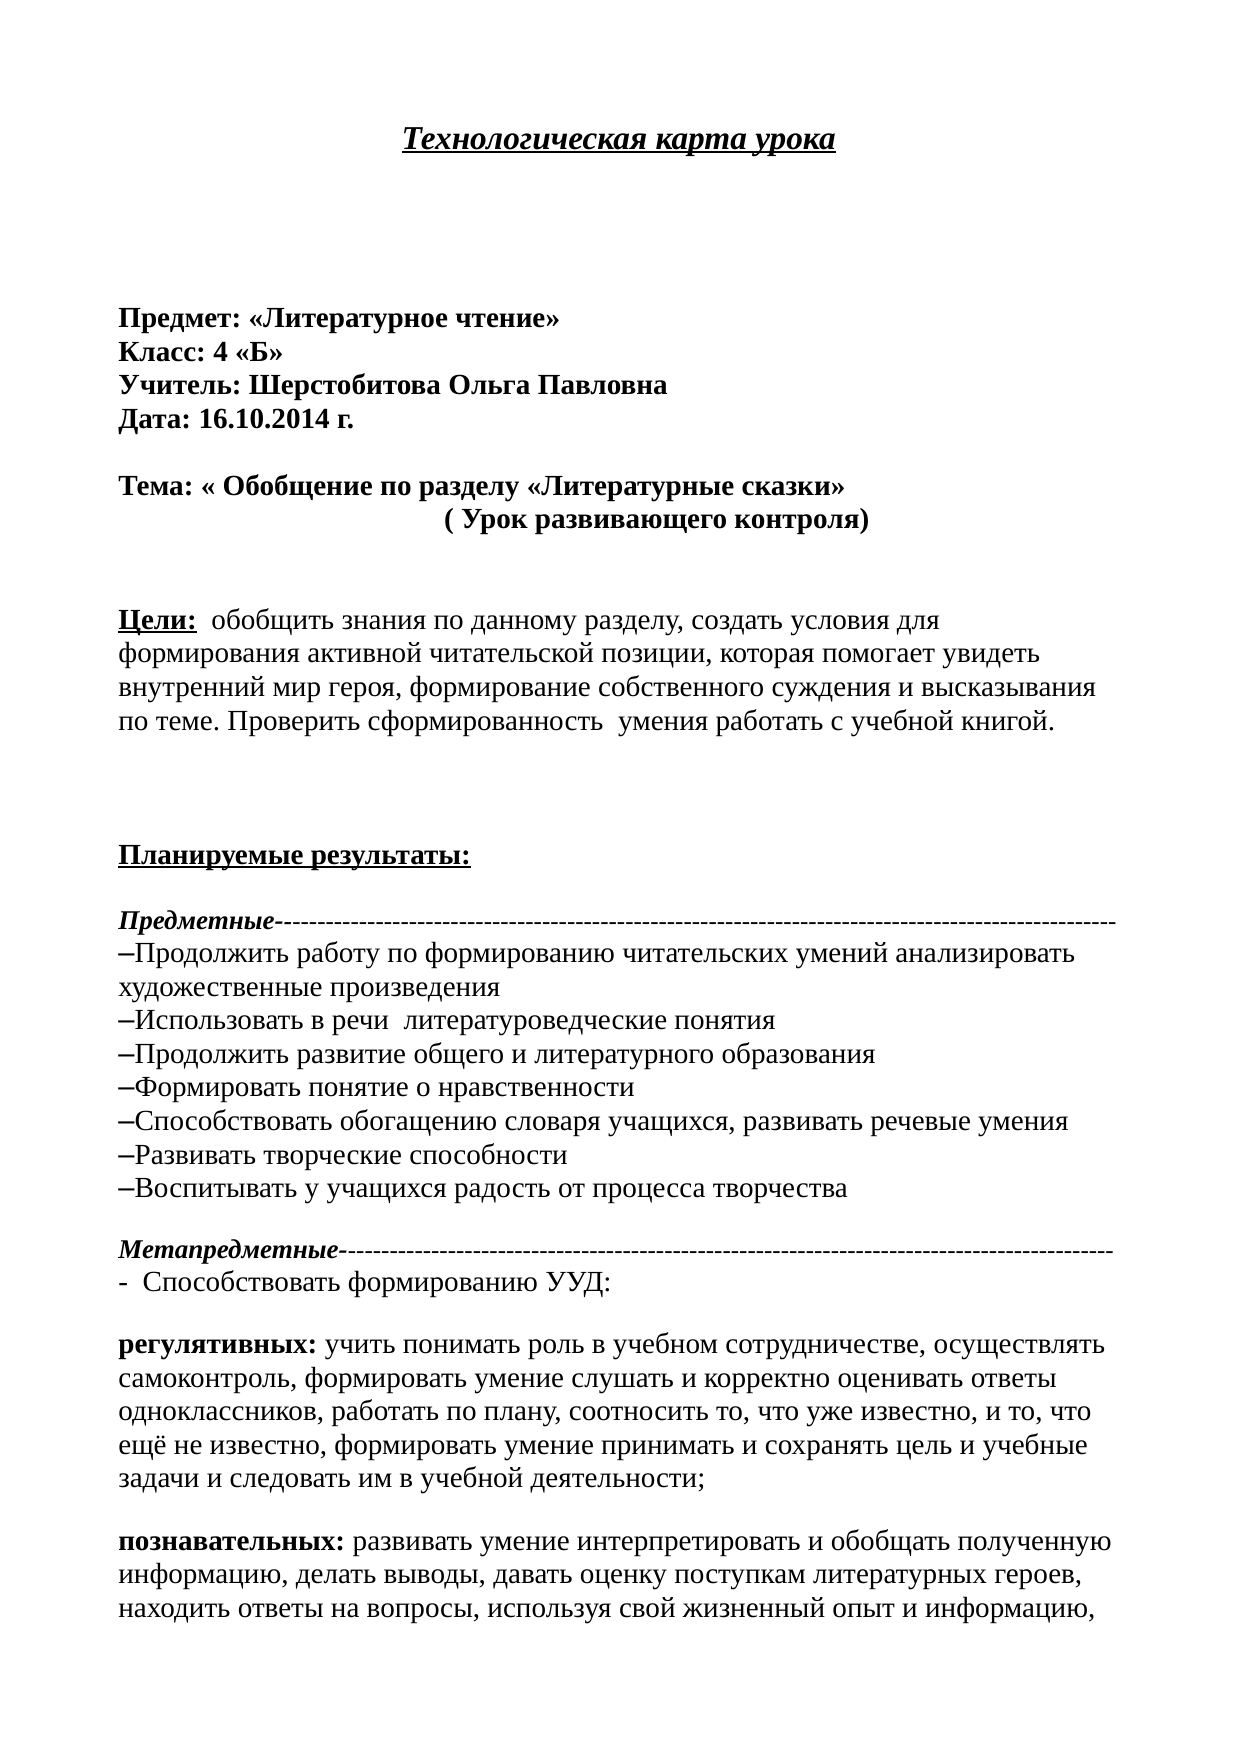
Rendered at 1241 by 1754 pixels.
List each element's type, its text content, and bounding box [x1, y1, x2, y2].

text Дата: 16.10.2014 г. [118, 401, 1122, 434]
text Класс: 4 «Б» [118, 334, 1122, 367]
list Воспитывать у учащихся радость от процесса творчества [118, 1171, 1122, 1204]
list Формировать понятие о нравственности [118, 1069, 1122, 1103]
list Развивать творческие способности [118, 1137, 1122, 1171]
text Цели: обобщить знания по данному разделу, создать условия для формирования активной читательской позиции, которая помогает увидеть внутренний мир героя, формирование собственного суждения и высказывания по теме. Проверить сформированность умения работать с учебной книгой. [118, 602, 1122, 736]
text Предмет: «Литературное чтение» [118, 300, 1122, 334]
text Метапредметные---------------------------------------------------------------------------------------------- Способствовать формированию УУД: [118, 1233, 1122, 1298]
list Продолжить развитие общего и литературного образования [118, 1036, 1122, 1069]
list Использовать в речи литературоведческие понятия [118, 1002, 1122, 1036]
list Способствовать обогащению словаря учащихся, развивать речевые умения [118, 1103, 1122, 1137]
text Тема: « Обобщение по разделу «Литературные сказки» [118, 468, 1122, 501]
text познавательных: развивать умение интерпретировать и обобщать полученную информацию, делать выводы, давать оценку поступкам литературных героев, находить ответы на вопросы, используя свой жизненный опыт и информацию, [118, 1523, 1122, 1623]
text ( Урок развивающего контроля) [118, 501, 1122, 535]
text регулятивных: учить понимать роль в учебном сотрудничестве, осуществлять самоконтроль, формировать умение слушать и корректно оценивать ответы одноклассников, работать по плану, соотносить то, что уже известно, и то, что ещё не известно, формировать умение принимать и сохранять цель и учебные задачи и следовать им в учебной деятельности; [118, 1326, 1122, 1494]
text Планируемые результаты: [118, 837, 1122, 870]
text Учитель: Шерстобитова Ольга Павловна [118, 367, 1122, 401]
list Продолжить работу по формированию читательских умений анализировать художественные произведения [118, 935, 1122, 1002]
text Технологическая карта урока [118, 118, 1122, 156]
text Предметные----------------------------------------------------------------------------------------------------- [118, 904, 1122, 935]
